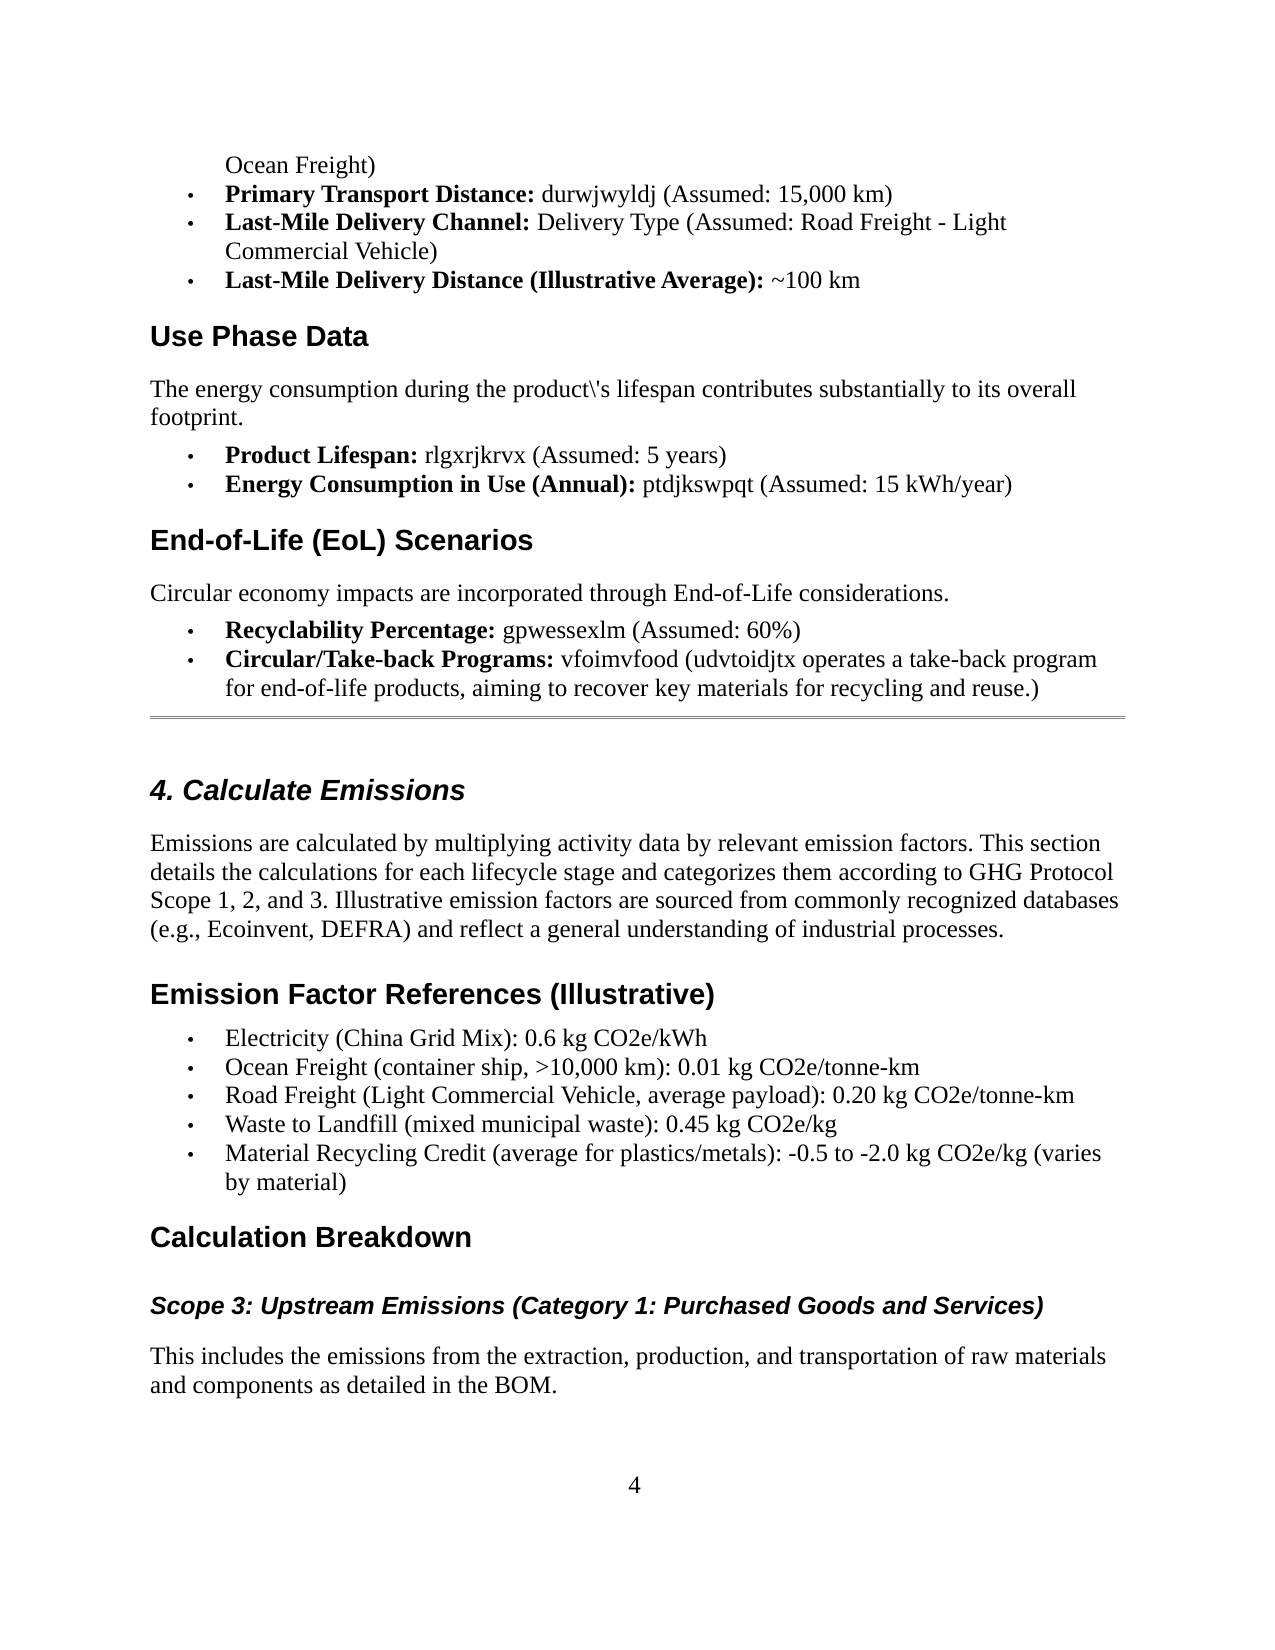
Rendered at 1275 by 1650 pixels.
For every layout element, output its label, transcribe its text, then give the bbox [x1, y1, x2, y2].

text Circular economy impacts are incorporated through End-of-Life considerations. [150, 578, 1125, 606]
subtitle Emission Factor References (Illustrative) [150, 977, 1125, 1010]
text This includes the emissions from the extraction, production, and transportation of raw materials and components as detailed in the BOM. [150, 1341, 1125, 1399]
list Road Freight (Light Commercial Vehicle, average payload): 0.20 kg CO2e/tonne-km [187, 1080, 1125, 1109]
list Waste to Landfill (mixed municipal waste): 0.45 kg CO2e/kg [187, 1109, 1125, 1138]
subtitle 4. Calculate Emissions [150, 773, 1125, 806]
list Last-Mile Delivery Distance (Illustrative Average): ~100 km [187, 265, 1125, 294]
list Circular/Take-back Programs: vfoimvfood (udvtoidjtx operates a take-back program for end-of-life products, aiming to recover key materials for recycling and reuse.) [187, 644, 1125, 702]
list Electricity (China Grid Mix): 0.6 kg CO2e/kWh [187, 1023, 1125, 1052]
list Recyclability Percentage: gpwessexlm (Assumed: 60%) [187, 615, 1125, 644]
list Primary Transport Distance: durwjwyldj (Assumed: 15,000 km) [187, 179, 1125, 207]
subtitle Use Phase Data [150, 319, 1125, 352]
list Ocean Freight) [187, 150, 1125, 179]
text Emissions are calculated by multiplying activity data by relevant emission factors. This section details the calculations for each lifecycle stage and categorizes them according to GHG Protocol Scope 1, 2, and 3. Illustrative emission factors are sourced from commonly recognized databases (e.g., Ecoinvent, DEFRA) and reflect a general understanding of industrial processes. [150, 828, 1125, 943]
list Material Recycling Credit (average for plastics/metals): -0.5 to -2.0 kg CO2e/kg (varies by material) [187, 1138, 1125, 1195]
list Energy Consumption in Use (Annual): ptdjkswpqt (Assumed: 15 kWh/year) [187, 469, 1125, 498]
subtitle Calculation Breakdown [150, 1220, 1125, 1254]
list Product Lifespan: rlgxrjkrvx (Assumed: 5 years) [187, 440, 1125, 469]
text The energy consumption during the product\'s lifespan contributes substantially to its overall footprint. [150, 374, 1125, 431]
list Last-Mile Delivery Channel: Delivery Type (Assumed: Road Freight - Light Commercial Vehicle) [187, 207, 1125, 265]
subtitle Scope 3: Upstream Emissions (Category 1: Purchased Goods and Services) [150, 1291, 1125, 1320]
subtitle End-of-Life (EoL) Scenarios [150, 523, 1125, 556]
list Ocean Freight (container ship, >10,000 km): 0.01 kg CO2e/tonne-km [187, 1052, 1125, 1080]
